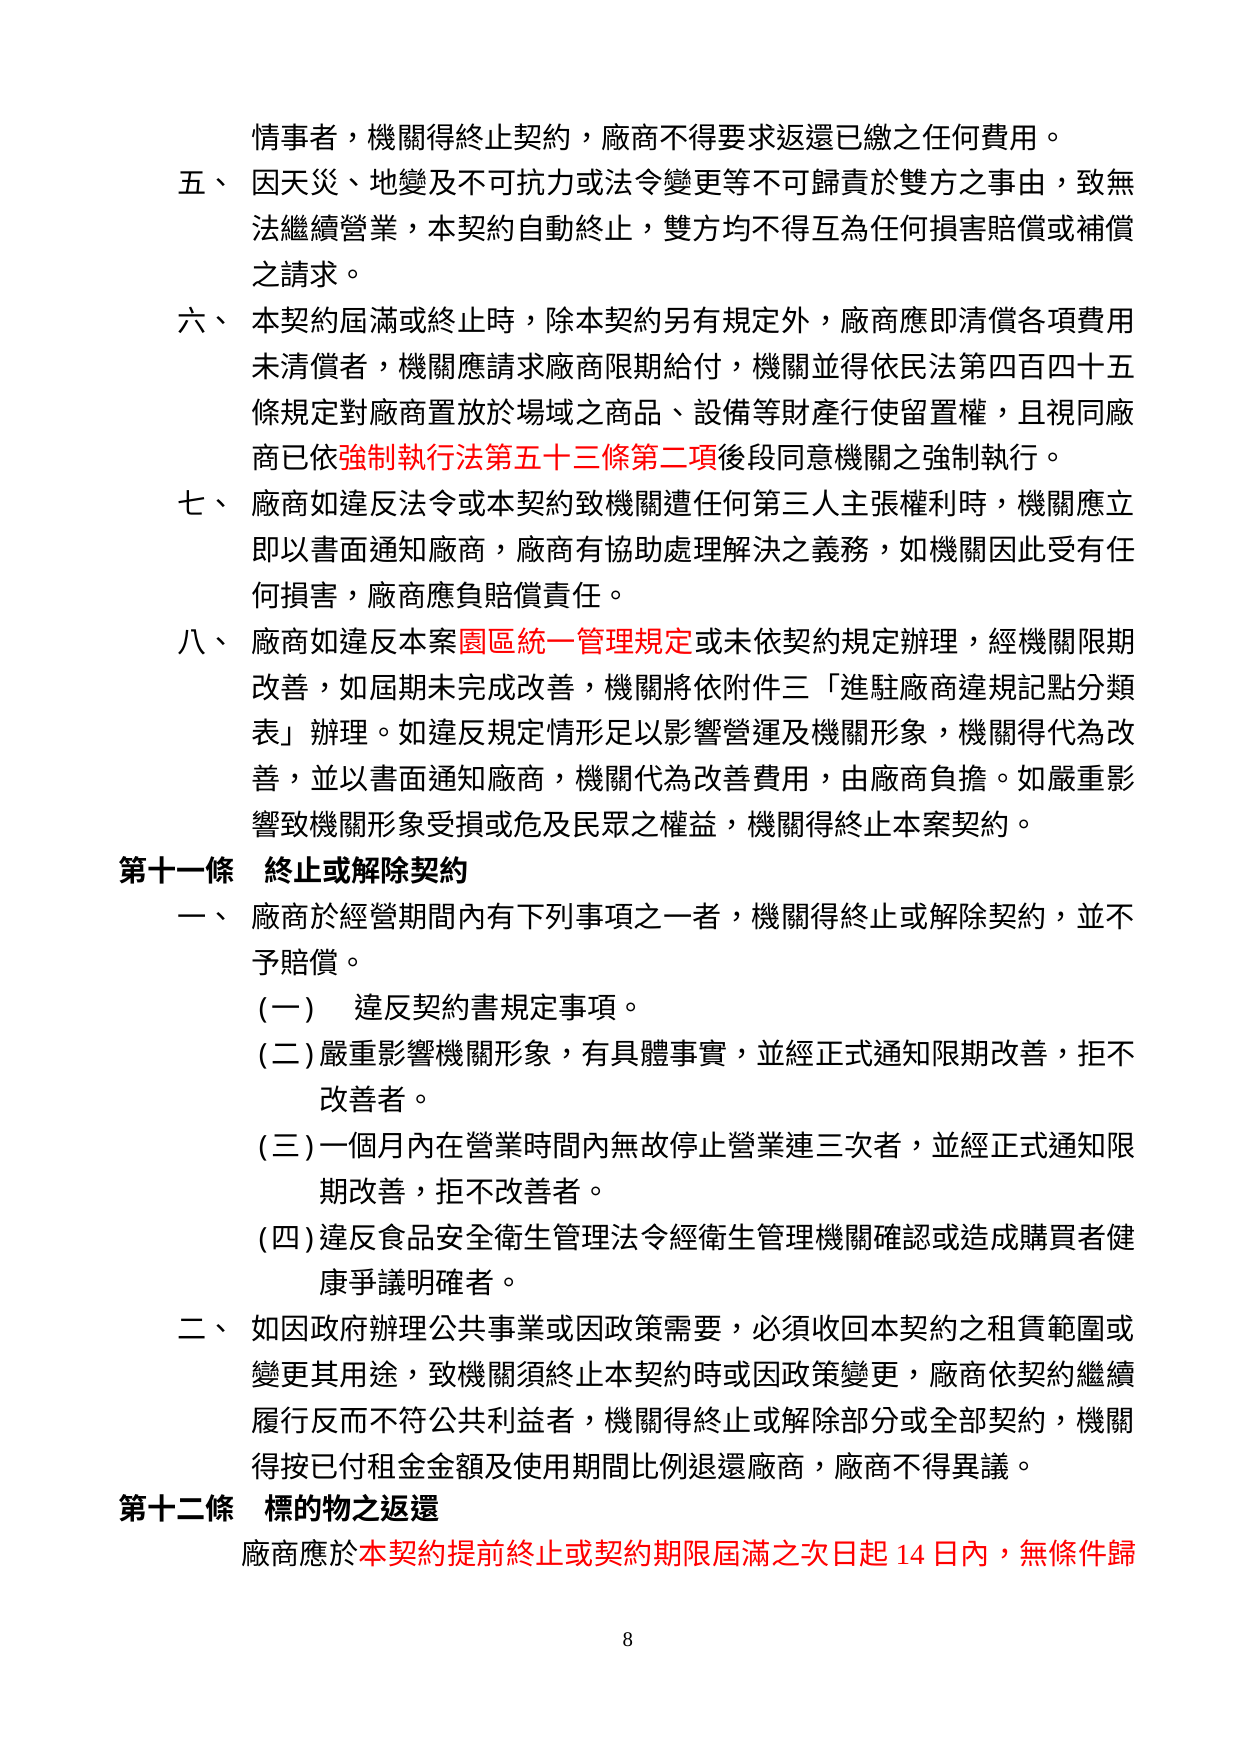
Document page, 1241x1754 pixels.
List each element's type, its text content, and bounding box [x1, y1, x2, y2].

list 如因政府辦理公共事業或因政策需要，必須收回本契約之租賃範圍或變更其用途，致機關須終止本契約時或因政策變更，廠商依契約繼續履行反而不符公共利益者，機關得終止或解除部分或全部契約，機關得按已付租金金額及使用期間比例退還廠商，廠商不得異議。 [177, 1303, 1137, 1486]
list 本契約屆滿或終止時，除本契約另有規定外，廠商應即清償各項費用，未清償者，機關應請求廠商限期給付，機關並得依民法第四百四十五條規定對廠商置放於場域之商品、設備等財產行使留置權，且視同廠商已依強制執行法第五十三條第二項後段同意機關之強制執行。 [177, 295, 1137, 478]
list 一個月內在營業時間內無故停止營業連三次者，並經正式通知限期改善，拒不改善者。 [254, 1120, 1137, 1211]
list 因天災、地變及不可抗力或法令變更等不可歸責於雙方之事由，致無法繼續營業，本契約自動終止，雙方均不得互為任何損害賠償或補償之請求。 [177, 157, 1137, 295]
list 廠商於經營期間內有下列事項之一者，機關得終止或解除契約，並不予賠償。 [177, 891, 1137, 982]
list 嚴重影響機關形象，有具體事實，並經正式通知限期改善，拒不改善者。 [254, 1028, 1137, 1120]
text 第十一條 終止或解除契約 [118, 845, 1137, 891]
list 廠商如違反法令或本契約致機關遭任何第三人主張權利時，機關應立即以書面通知廠商，廠商有協助處理解決之義務，如機關因此受有任何損害，廠商應負賠償責任。 [177, 478, 1137, 616]
list 情事者，機關得終止契約，廠商不得要求返還已繳之任何費用。 [177, 111, 1137, 157]
text 廠商應於本契約提前終止或契約期限屆滿之次日起14日內，無條件歸 [241, 1528, 1137, 1574]
list 廠商如違反本案園區統一管理規定或未依契約規定辦理，經機關限期改善，如屆期未完成改善，機關將依附件三「進駐廠商違規記點分類表」辦理。如違反規定情形足以影響營運及機關形象，機關得代為改善，並以書面通知廠商，機關代為改善費用，由廠商負擔。如嚴重影響致機關形象受損或危及民眾之權益，機關得終止本案契約。 [177, 616, 1137, 845]
list 違反食品安全衛生管理法令經衛生管理機關確認或造成購買者健康爭議明確者。 [254, 1211, 1137, 1303]
list 違反契約書規定事項。 [254, 982, 1137, 1028]
text 第十二條 標的物之返還 [118, 1486, 1137, 1528]
